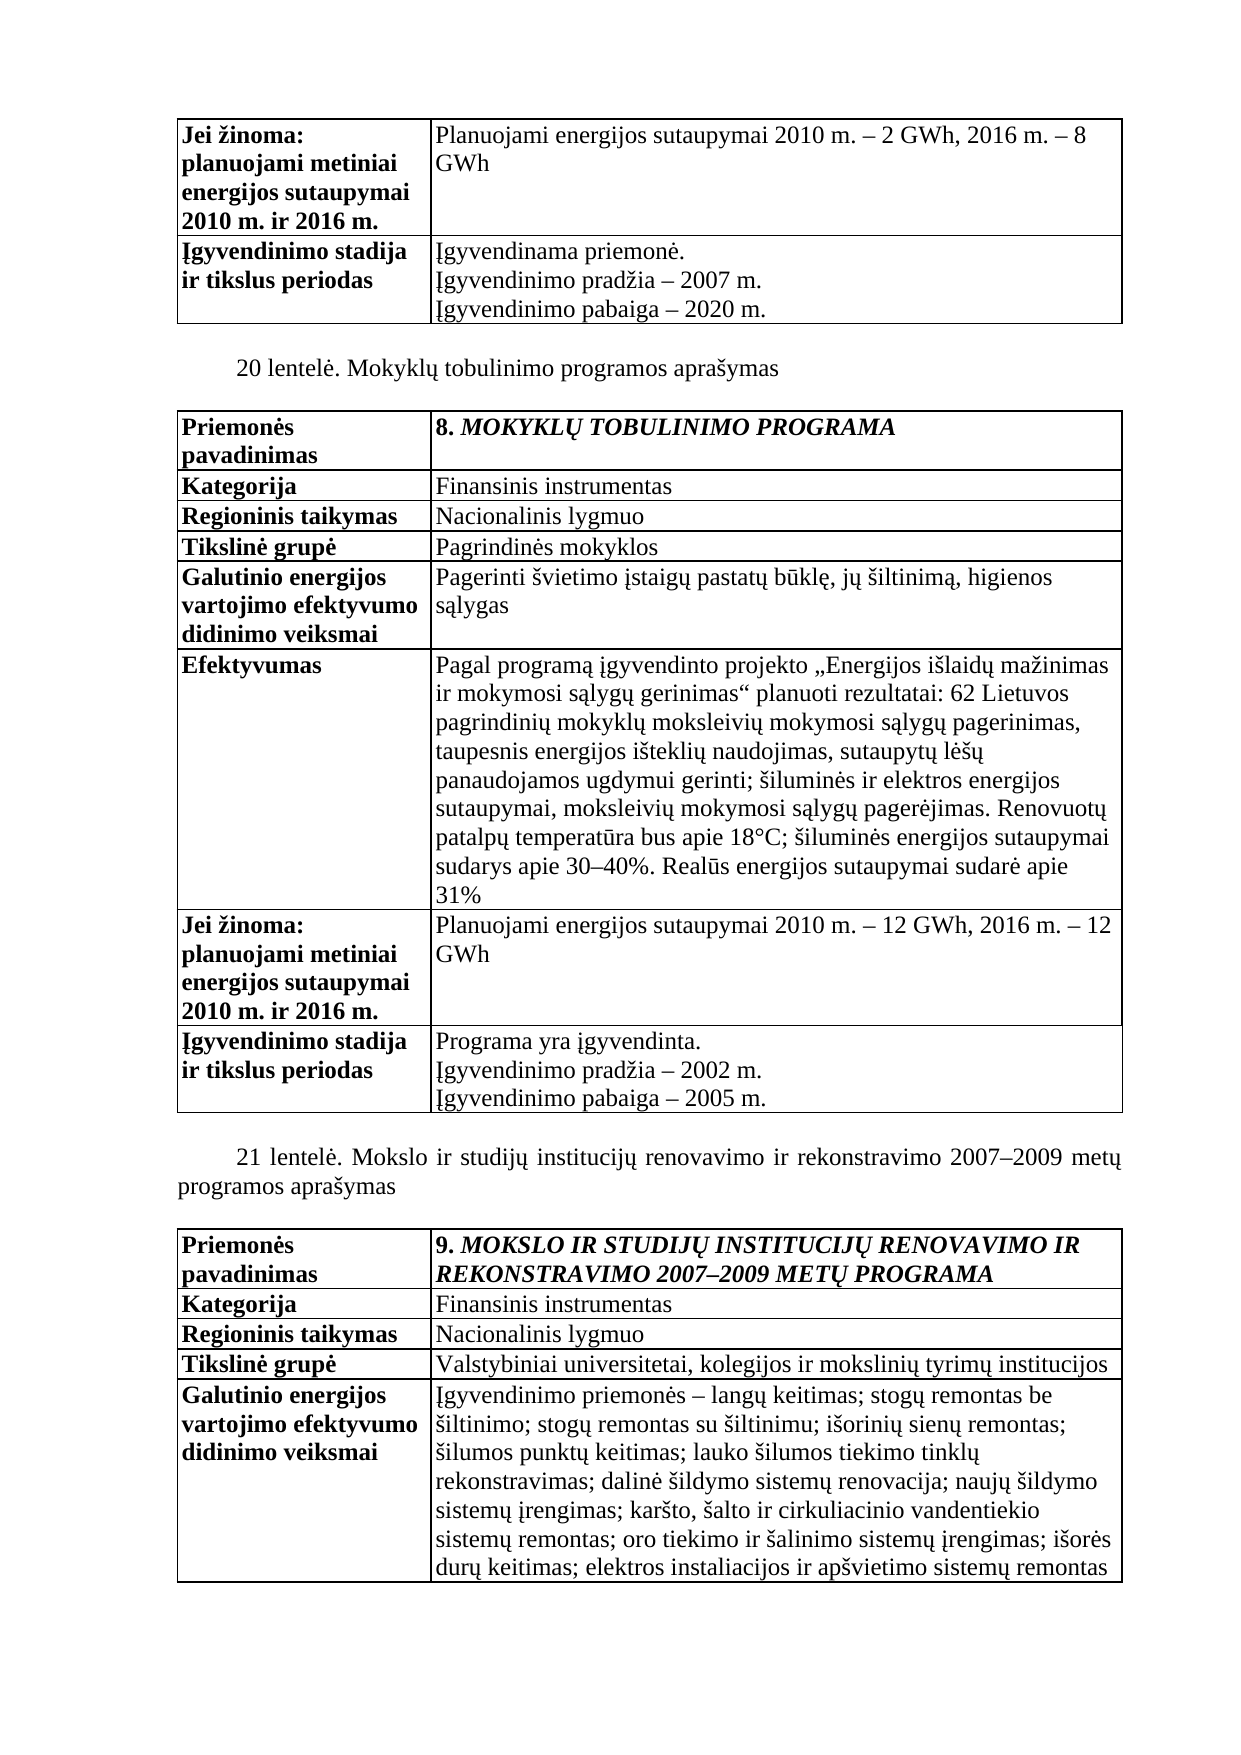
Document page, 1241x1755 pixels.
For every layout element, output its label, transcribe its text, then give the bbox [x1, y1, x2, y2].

table_cell Tikslinė grupė [178, 532, 430, 560]
table_cell Pagerinti švietimo įstaigų pastatų būklę, jų šiltinimą, higienos sąlygas [432, 562, 1121, 648]
table_cell Regioninis taikymas [178, 501, 430, 530]
table_cell Tikslinė grupė [178, 1350, 430, 1378]
table_cell Jei žinoma: planuojami metiniai energijos sutaupymai 2010 m. ir 2016 m. [178, 910, 430, 1025]
table_cell Kategorija [178, 1289, 430, 1318]
table_cell Nacionalinis lygmuo [432, 501, 1121, 530]
table_cell Planuojami energijos sutaupymai 2010 m. – 12 GWh, 2016 m. – 12 GWh [432, 910, 1121, 1025]
table_cell Finansinis instrumentas [432, 471, 1121, 500]
table_cell Programa yra įgyvendinta. Įgyvendinimo pradžia – 2002 m. Įgyvendinimo pabaiga – 2005 m. [432, 1026, 1122, 1112]
table_cell Įgyvendinimo priemonės – langų keitimas; stogų remontas be šiltinimo; stogų remontas su šiltinimu; išorinių sienų remontas; šilumos punktų keitimas; lauko šilumos tiekimo tinklų rekonstravimas; dalinė šildymo sistemų renovacija; naujų šildymo sistemų įrengimas; karšto, šalto ir cirkuliacinio vandentiekio sistemų remontas; oro tiekimo ir šalinimo sistemų įrengimas; išorės durų keitimas; elektros instaliacijos ir apšvietimo sistemų remontas [432, 1380, 1121, 1581]
table_cell Įgyvendinimo stadija ir tikslus periodas [178, 236, 430, 322]
table_header Priemonės pavadinimas [178, 1230, 430, 1287]
table_cell Pagal programą įgyvendinto projekto „Energijos išlaidų mažinimas ir mokymosi sąlygų gerinimas“ planuoti rezultatai: 62 Lietuvos pagrindinių mokyklų moksleivių mokymosi sąlygų pagerinimas, taupesnis energijos išteklių naudojimas, sutaupytų lėšų panaudojamos ugdymui gerinti; šiluminės ir elektros energijos sutaupymai, moksleivių mokymosi sąlygų pagerėjimas. Renovuotų patalpų temperatūra bus apie 18°C; šiluminės energijos sutaupymai sudarys apie 30–40%. Realūs energijos sutaupymai sudarė apie 31% [432, 650, 1121, 908]
text 21 lentelė. Mokslo ir studijų institucijų renovavimo ir rekonstravimo 2007–2009 metų programos aprašymas [177, 1142, 1122, 1199]
table_cell Finansinis instrumentas [432, 1289, 1121, 1318]
table_cell Kategorija [178, 471, 430, 500]
table_header Priemonės pavadinimas [178, 412, 430, 469]
table_cell Pagrindinės mokyklos [432, 532, 1121, 560]
table_cell Valstybiniai universitetai, kolegijos ir mokslinių tyrimų institucijos [432, 1350, 1121, 1378]
table_cell Planuojami energijos sutaupymai 2010 m. – 2 GWh, 2016 m. – 8 GWh [432, 120, 1121, 235]
table_cell Galutinio energijos vartojimo efektyvumo didinimo veiksmai [178, 1380, 430, 1581]
table_header 9. MOKSLO IR STUDIJŲ INSTITUCIJŲ RENOVAVIMO IR REKONSTRAVIMO 2007–2009 METŲ PROGRAMA [432, 1230, 1121, 1287]
table_cell Galutinio energijos vartojimo efektyvumo didinimo veiksmai [178, 562, 430, 648]
table_cell Efektyvumas [178, 650, 430, 908]
table_cell Įgyvendinimo stadija ir tikslus periodas [178, 1026, 430, 1112]
table_header 8. MOKYKLŲ TOBULINIMO PROGRAMA [432, 412, 1121, 469]
text 20 lentelė. Mokyklų tobulinimo programos aprašymas [177, 353, 1122, 382]
table_cell Regioninis taikymas [178, 1319, 430, 1348]
table_cell Įgyvendinama priemonė. Įgyvendinimo pradžia – 2007 m. Įgyvendinimo pabaiga – 2020 m. [432, 236, 1121, 322]
table_cell Jei žinoma: planuojami metiniai energijos sutaupymai 2010 m. ir 2016 m. [178, 120, 430, 235]
table_cell Nacionalinis lygmuo [432, 1319, 1121, 1348]
